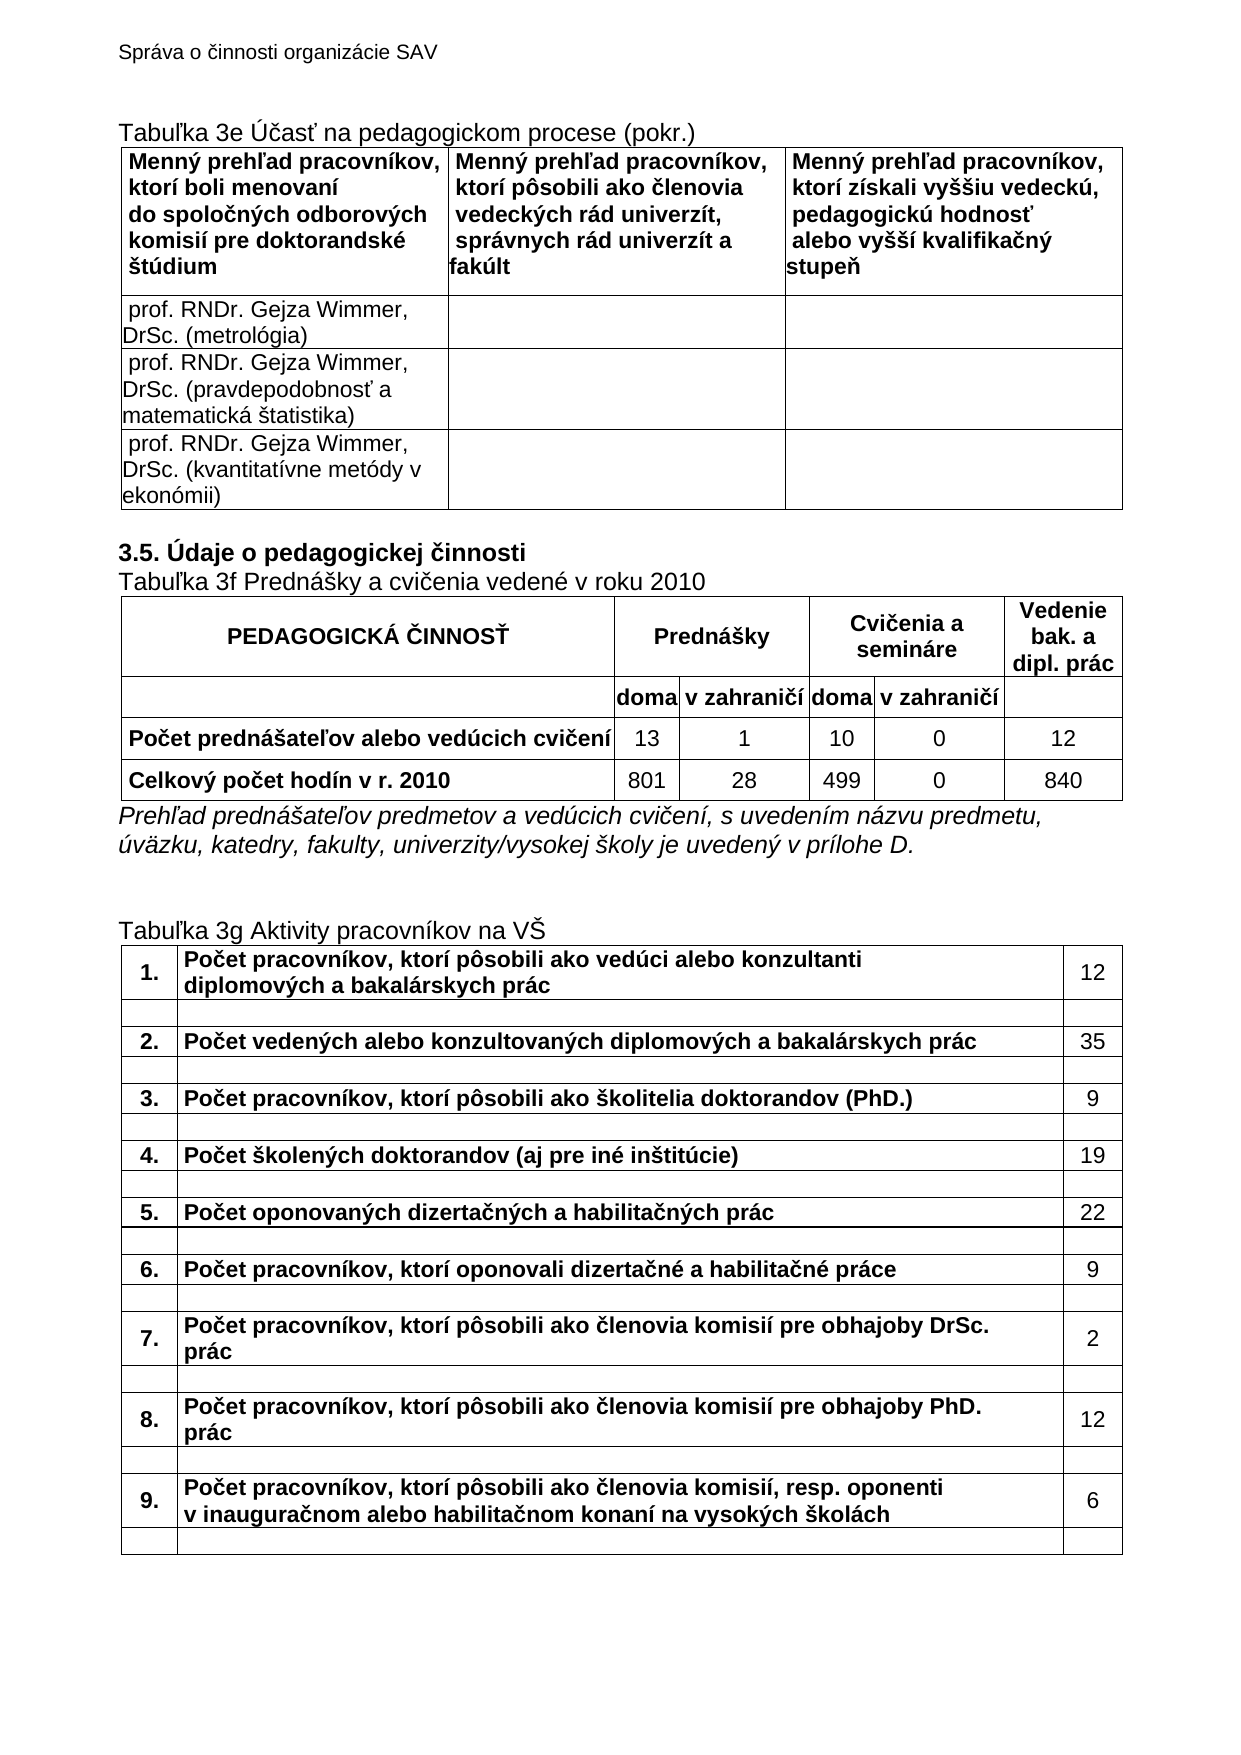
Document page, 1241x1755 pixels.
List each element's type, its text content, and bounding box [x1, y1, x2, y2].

table_header Menný prehľad pracovníkov, ktorí pôsobili ako členovia vedeckých rád univerzít, správnych rád univerzít a fakúlt [449, 148, 785, 294]
table_cell [1064, 1447, 1122, 1473]
table_cell 1 [680, 718, 809, 759]
table_cell [449, 430, 785, 508]
table_cell 5. [122, 1198, 177, 1226]
table_cell 2. [122, 1027, 177, 1056]
table_cell 499 [810, 760, 874, 800]
table_cell [786, 349, 1122, 428]
table_cell 22 [1064, 1198, 1122, 1226]
table_cell [1064, 1366, 1122, 1392]
table_cell Počet školených doktorandov (aj pre iné inštitúcie) [178, 1141, 1063, 1169]
table_header PEDAGOGICKÁ ČINNOSŤ [122, 597, 614, 676]
table_cell doma [615, 677, 679, 717]
table_cell 12 [1005, 718, 1122, 759]
table_cell prof. RNDr. Gejza Wimmer, DrSc. (kvantitatívne metódy v ekonómii) [122, 430, 448, 508]
table_cell Celkový počet hodín v r. 2010 [122, 760, 614, 800]
table_cell [122, 1114, 177, 1140]
table_cell doma [810, 677, 874, 717]
table_cell [178, 1114, 1063, 1140]
table_cell [178, 1285, 1063, 1311]
table_cell [786, 296, 1122, 348]
table_cell 0 [875, 760, 1004, 800]
table_header 1. [122, 946, 177, 998]
text Prehľad prednášateľov predmetov a vedúcich cvičení, s uvedením názvu predmetu, úväzku, katedry, fakulty, univerzity/vysokej školy je uvedený v prílohe D. [118, 801, 1122, 916]
table_cell 19 [1064, 1141, 1122, 1169]
table_cell [178, 1057, 1063, 1083]
table_cell 12 [1064, 1393, 1122, 1446]
table_header Počet pracovníkov, ktorí pôsobili ako vedúci alebo konzultanti diplomových a bakalárskych prác [178, 946, 1063, 998]
table_cell 6. [122, 1255, 177, 1283]
table_cell [178, 1528, 1063, 1554]
table_header 12 [1064, 946, 1122, 998]
table_cell [178, 1000, 1063, 1026]
table_cell 9. [122, 1474, 177, 1527]
table_cell Počet pracovníkov, ktorí pôsobili ako členovia komisií pre obhajoby DrSc. prác [178, 1312, 1063, 1364]
table_cell prof. RNDr. Gejza Wimmer, DrSc. (pravdepodobnosť a matematická štatistika) [122, 349, 448, 428]
table_cell [122, 1057, 177, 1083]
table_cell [122, 1285, 177, 1311]
table_cell [122, 1000, 177, 1026]
table_cell Počet pracovníkov, ktorí pôsobili ako členovia komisií, resp. oponenti v inauguračnom alebo habilitačnom konaní na vysokých školách [178, 1474, 1063, 1527]
table_cell 840 [1005, 760, 1122, 800]
table_cell [122, 1528, 177, 1554]
text Tabuľka 3e Účasť na pedagogickom procese (pokr.) [118, 118, 1122, 147]
table_cell [1064, 1528, 1122, 1554]
table_cell Počet pracovníkov, ktorí pôsobili ako členovia komisií pre obhajoby PhD. prác [178, 1393, 1063, 1446]
table_cell [122, 1228, 177, 1254]
table_cell 35 [1064, 1027, 1122, 1056]
table_cell [1005, 677, 1122, 717]
table_cell [1064, 1285, 1122, 1311]
table_cell [1064, 1228, 1122, 1254]
table_cell 6 [1064, 1474, 1122, 1527]
table_cell Počet pracovníkov, ktorí pôsobili ako školitelia doktorandov (PhD.) [178, 1084, 1063, 1112]
table_cell 2 [1064, 1312, 1122, 1364]
table_cell [449, 349, 785, 428]
table_cell Počet pracovníkov, ktorí oponovali dizertačné a habilitačné práce [178, 1255, 1063, 1283]
table_cell 10 [810, 718, 874, 759]
table_cell v zahraničí [875, 677, 1004, 717]
table_header Vedenie bak. a dipl. prác [1005, 597, 1122, 676]
table_cell 801 [615, 760, 679, 800]
table_cell 4. [122, 1141, 177, 1169]
table_cell 13 [615, 718, 679, 759]
table_header Menný prehľad pracovníkov, ktorí boli menovaní do spoločných odborových komisií pre doktorandské štúdium [122, 148, 448, 294]
table_cell 9 [1064, 1255, 1122, 1283]
table_cell [449, 296, 785, 348]
table_cell Počet prednášateľov alebo vedúcich cvičení [122, 718, 614, 759]
table_cell v zahraničí [680, 677, 809, 717]
table_cell 3. [122, 1084, 177, 1112]
table_cell [122, 1366, 177, 1392]
table_cell 28 [680, 760, 809, 800]
table_cell [122, 677, 614, 717]
table_cell [1064, 1171, 1122, 1197]
table_header Menný prehľad pracovníkov, ktorí získali vyššiu vedeckú, pedagogickú hodnosť alebo vyšší kvalifikačný stupeň [786, 148, 1122, 294]
table_cell [1064, 1114, 1122, 1140]
table_cell [122, 1171, 177, 1197]
table_cell [122, 1447, 177, 1473]
table_cell 8. [122, 1393, 177, 1446]
table_cell 7. [122, 1312, 177, 1364]
table_cell [178, 1171, 1063, 1197]
table_cell [178, 1228, 1063, 1254]
text 3.5. Údaje o pedagogickej činnosti Tabuľka 3f Prednášky a cvičenia vedené v roku 2010 [118, 538, 1122, 596]
table_cell Počet vedených alebo konzultovaných diplomových a bakalárskych prác [178, 1027, 1063, 1056]
table_header Prednášky [615, 597, 809, 676]
text Tabuľka 3g Aktivity pracovníkov na VŠ [118, 916, 1122, 945]
table_header Cvičenia a semináre [810, 597, 1004, 676]
table_cell prof. RNDr. Gejza Wimmer, DrSc. (metrológia) [122, 296, 448, 348]
table_cell 0 [875, 718, 1004, 759]
table_cell [1064, 1057, 1122, 1083]
table_cell 9 [1064, 1084, 1122, 1112]
table_cell [178, 1447, 1063, 1473]
table_cell Počet oponovaných dizertačných a habilitačných prác [178, 1198, 1063, 1226]
table_cell [786, 430, 1122, 508]
table_cell [1064, 1000, 1122, 1026]
table_cell [178, 1366, 1063, 1392]
